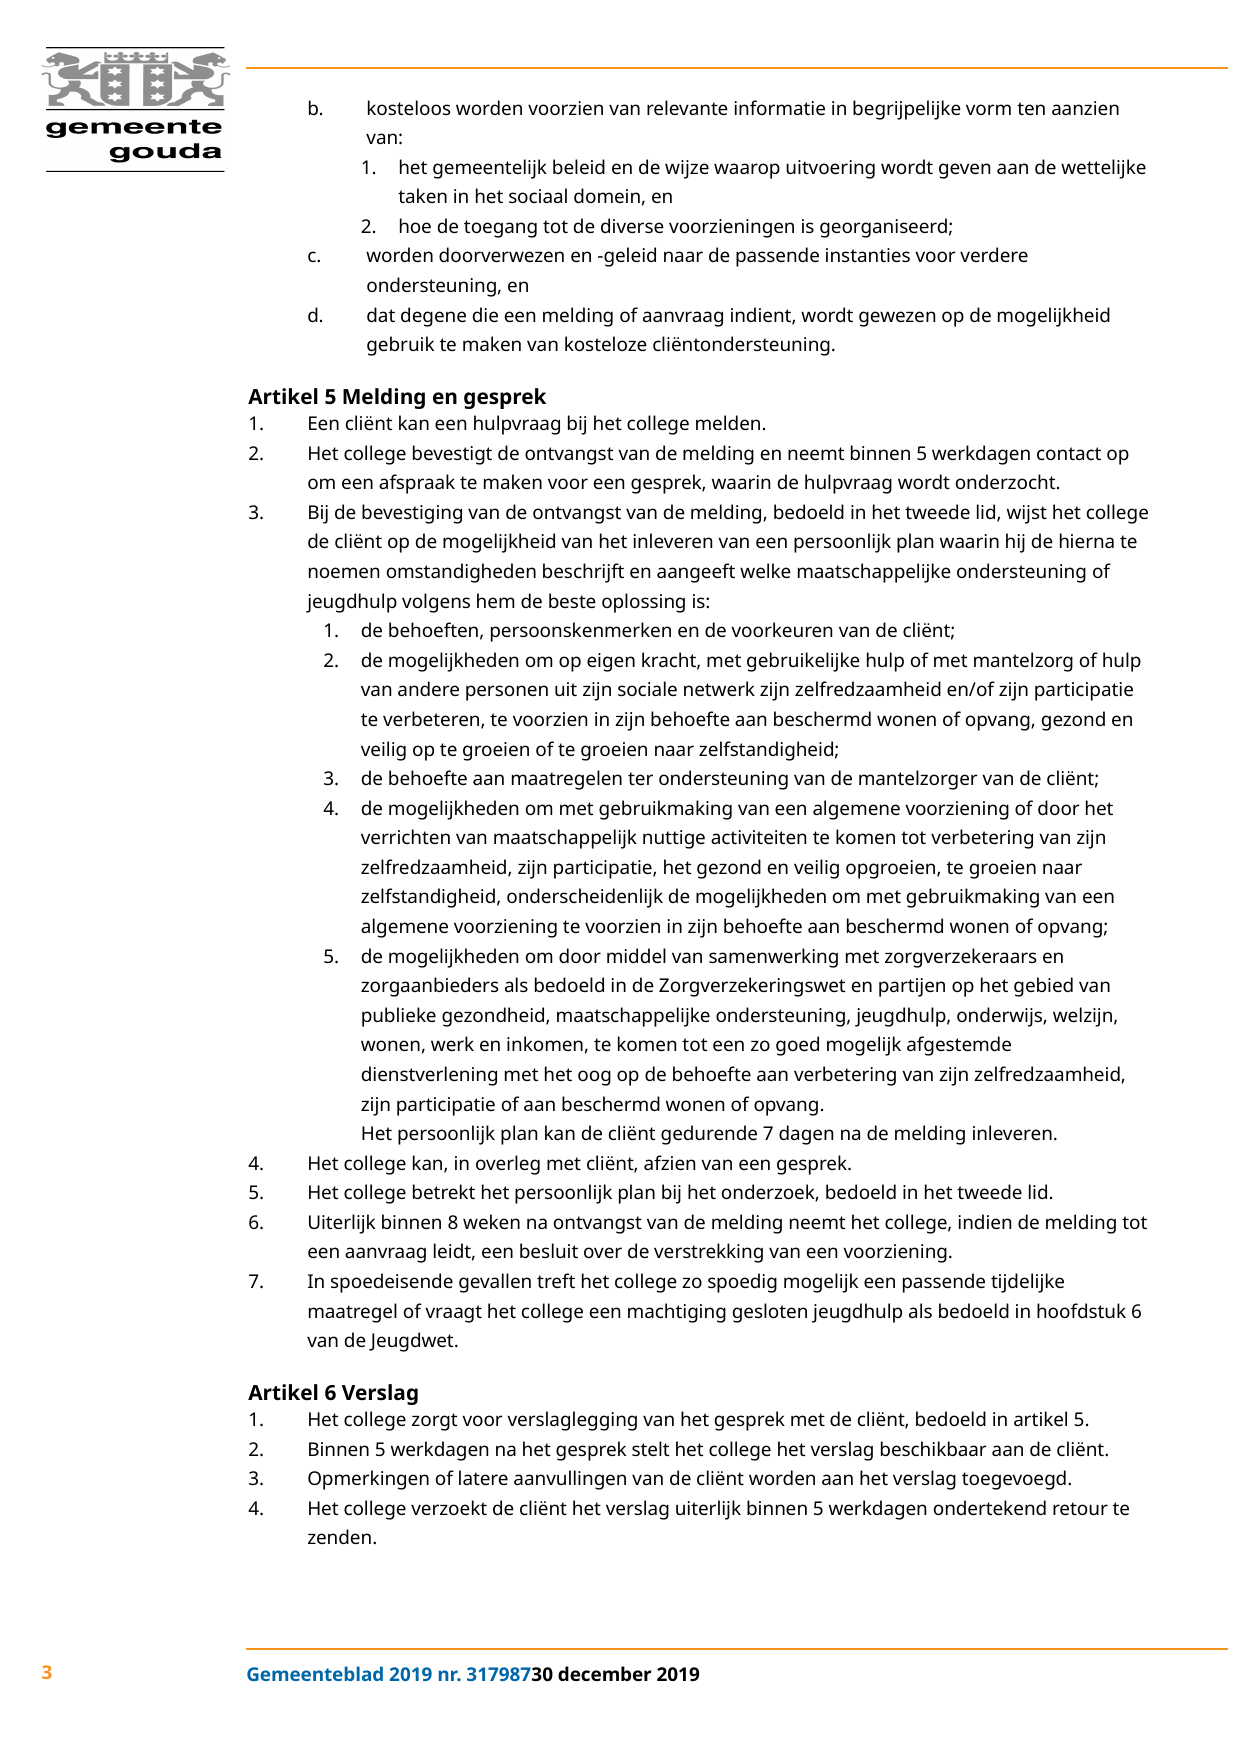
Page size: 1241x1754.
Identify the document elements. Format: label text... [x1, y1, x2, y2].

list Het college verzoekt de cliënt het verslag uiterlijk binnen 5 werkdagen ondertekend retour te zenden. [248, 1495, 1152, 1550]
picture [41, 47, 231, 172]
list de mogelijkheden om door middel van samenwerking met zorgverzekeraars en zorgaanbieders als bedoeld in de Zorgverzekeringswet en partijen op het gebied van publieke gezondheid, maatschappelijke ondersteuning, jeugdhulp, onderwijs, welzijn, wonen, werk en inkomen, te komen tot een zo goed mogelijk afgestemde dienstverlening met het oog op de behoefte aan verbetering van zijn zelfredzaamheid, zijn participatie of aan beschermd wonen of opvang. [323, 943, 1152, 1116]
list Het college betrekt het persoonlijk plan bij het onderzoek, bedoeld in het tweede lid. [248, 1179, 1152, 1205]
list de mogelijkheden om met gebruikmaking van een algemene voorziening of door het verrichten van maatschappelijk nuttige activiteiten te komen tot verbetering van zijn zelfredzaamheid, zijn participatie, het gezond en veilig opgroeien, te groeien naar zelfstandigheid, onderscheidenlijk de mogelijkheden om met gebruikmaking van een algemene voorziening te voorzien in zijn behoefte aan beschermd wonen of opvang; [323, 795, 1152, 939]
list Binnen 5 werkdagen na het gesprek stelt het college het verslag beschikbaar aan de cliënt. [248, 1436, 1152, 1462]
list Het college kan, in overleg met cliënt, afzien van een gesprek. [248, 1150, 1152, 1176]
list dat degene die een melding of aanvraag indient, wordt gewezen op de mogelijkheid gebruik te maken van kosteloze cliëntondersteuning. [307, 302, 1152, 357]
text Artikel 5 Melding en gesprek [248, 382, 1152, 410]
list kosteloos worden voorzien van relevante informatie in begrijpelijke vorm ten aanzien van: [307, 95, 1152, 150]
list de behoeften, persoonskenmerken en de voorkeuren van de cliënt; [323, 617, 1152, 643]
list Een cliënt kan een hulpvraag bij het college melden. [248, 410, 1152, 436]
list Het college bevestigt de ontvangst van de melding en neemt binnen 5 werkdagen contact op om een afspraak te maken voor een gesprek, waarin de hulpvraag wordt onderzocht. [248, 440, 1152, 495]
list Uiterlijk binnen 8 weken na ontvangst van de melding neemt het college, indien de melding tot een aanvraag leidt, een besluit over de verstrekking van een voorziening. [248, 1209, 1152, 1264]
text Artikel 6 Verslag [248, 1378, 1152, 1406]
list Het persoonlijk plan kan de cliënt gedurende 7 dagen na de melding inleveren. [323, 1120, 1152, 1146]
list hoe de toegang tot de diverse voorzieningen is georganiseerd; [361, 213, 1152, 239]
list worden doorverwezen en -geleid naar de passende instanties voor verdere ondersteuning, en [307, 243, 1152, 298]
list In spoedeisende gevallen treft het college zo spoedig mogelijk een passende tijdelijke maatregel of vraagt het college een machtiging gesloten jeugdhulp als bedoeld in hoofdstuk 6 van de Jeugdwet. [248, 1268, 1152, 1353]
list het gemeentelijk beleid en de wijze waarop uitvoering wordt geven aan de wettelijke taken in het sociaal domein, en [361, 154, 1152, 209]
list de mogelijkheden om op eigen kracht, met gebruikelijke hulp of met mantelzorg of hulp van andere personen uit zijn sociale netwerk zijn zelfredzaamheid en/of zijn participatie te verbeteren, te voorzien in zijn behoefte aan beschermd wonen of opvang, gezond en veilig op te groeien of te groeien naar zelfstandigheid; [323, 647, 1152, 761]
list Bij de bevestiging van de ontvangst van de melding, bedoeld in het tweede lid, wijst het college de cliënt op de mogelijkheid van het inleveren van een persoonlijk plan waarin hij de hierna te noemen omstandigheden beschrijft en aangeeft welke maatschappelijke ondersteuning of jeugdhulp volgens hem de beste oplossing is: [248, 499, 1152, 613]
list Opmerkingen of latere aanvullingen van de cliënt worden aan het verslag toegevoegd. [248, 1465, 1152, 1491]
list de behoefte aan maatregelen ter ondersteuning van de mantelzorger van de cliënt; [323, 765, 1152, 791]
list Het college zorgt voor verslaglegging van het gesprek met de cliënt, bedoeld in artikel 5. [248, 1406, 1152, 1432]
